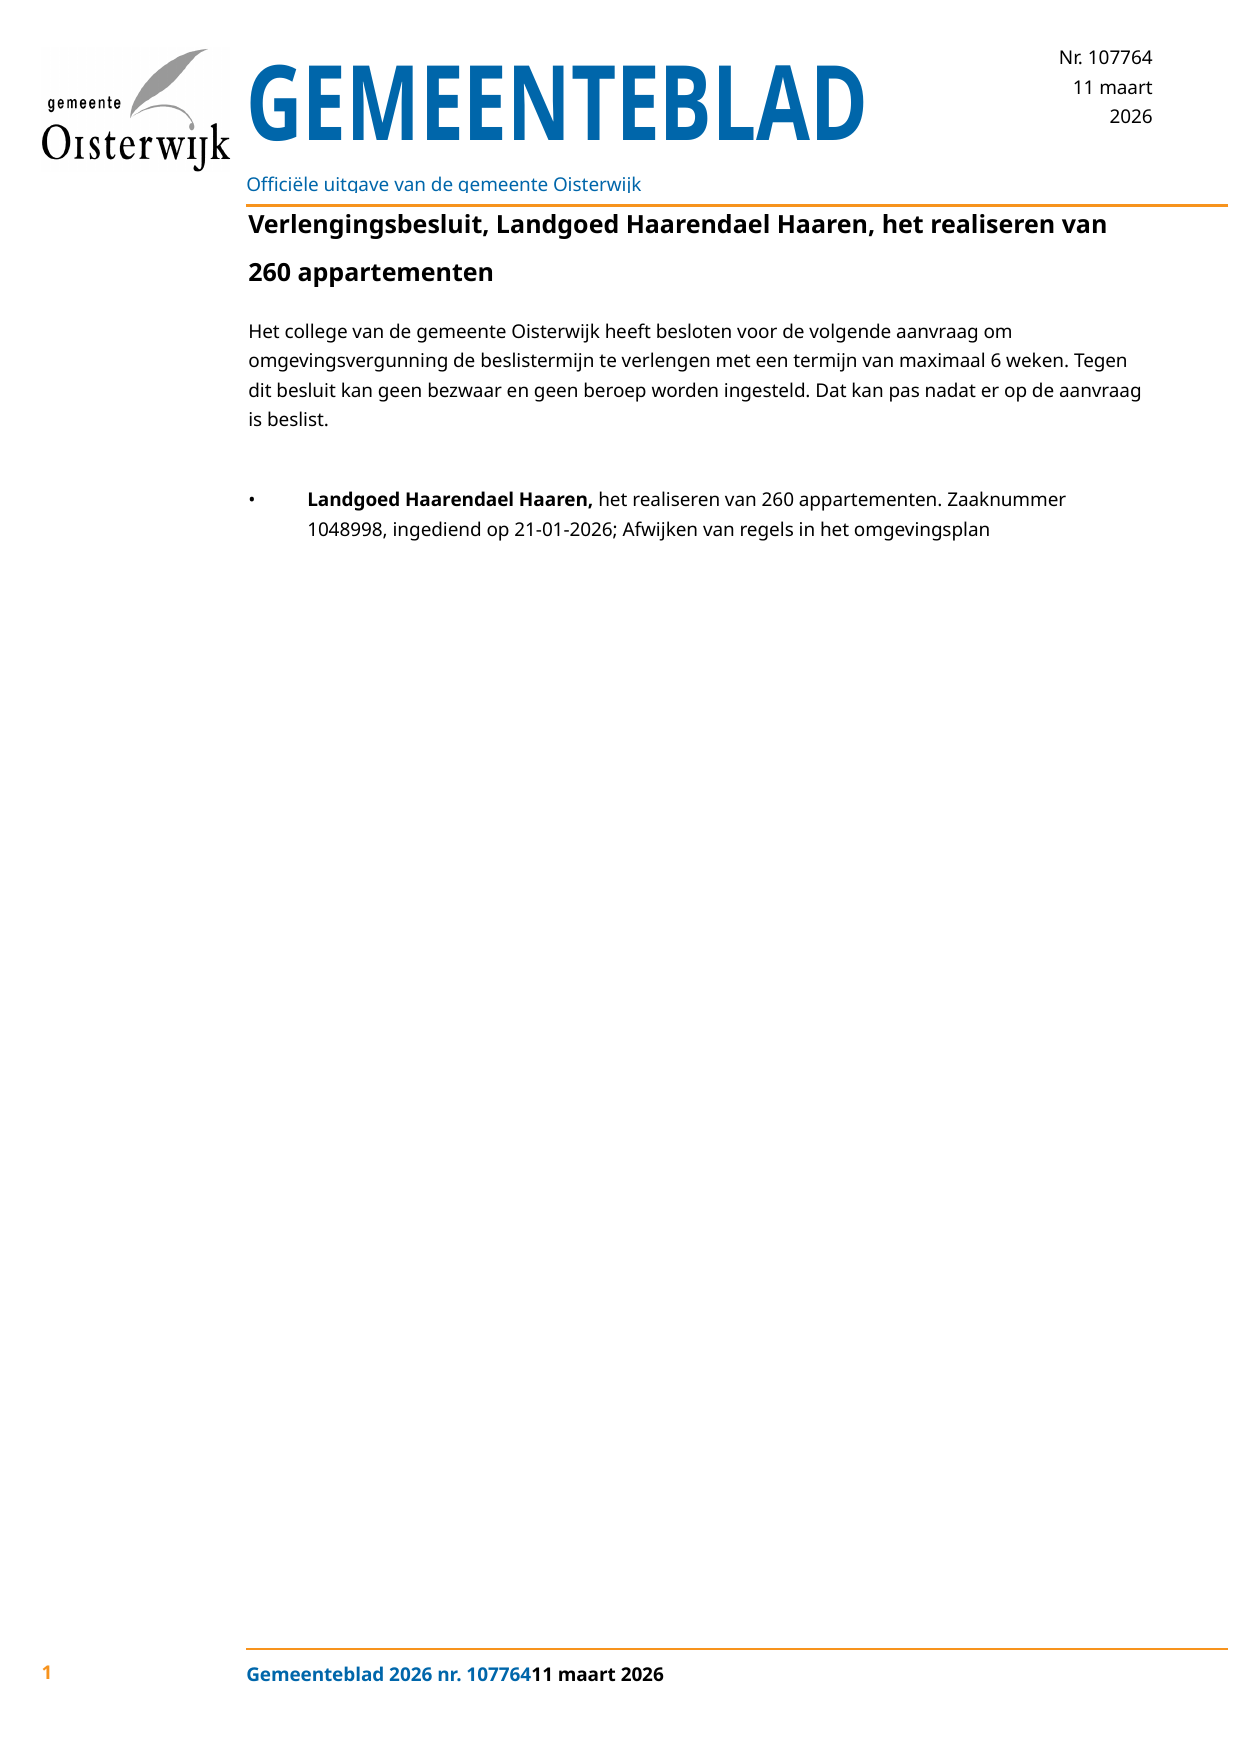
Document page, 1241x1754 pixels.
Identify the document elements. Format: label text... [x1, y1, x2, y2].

text Het college van de gemeente Oisterwijk heeft besloten voor de volgende aanvraag om omgevingsvergunning de beslistermijn te verlengen met een termijn van maximaal 6 weken. Tegen dit besluit kan geen bezwaar en geen beroep worden ingesteld. Dat kan pas nadat er op de aanvraag is beslist. [248, 318, 1152, 432]
picture [41, 47, 231, 172]
text Verlengingsbesluit, Landgoed Haarendael Haaren, het realiseren van 260 appartementen [248, 207, 1152, 288]
list Landgoed Haarendael Haaren, het realiseren van 260 appartementen. Zaaknummer 1048998, ingediend op 21-01-2026; Afwijken van regels in het omgevingsplan [248, 487, 1152, 542]
